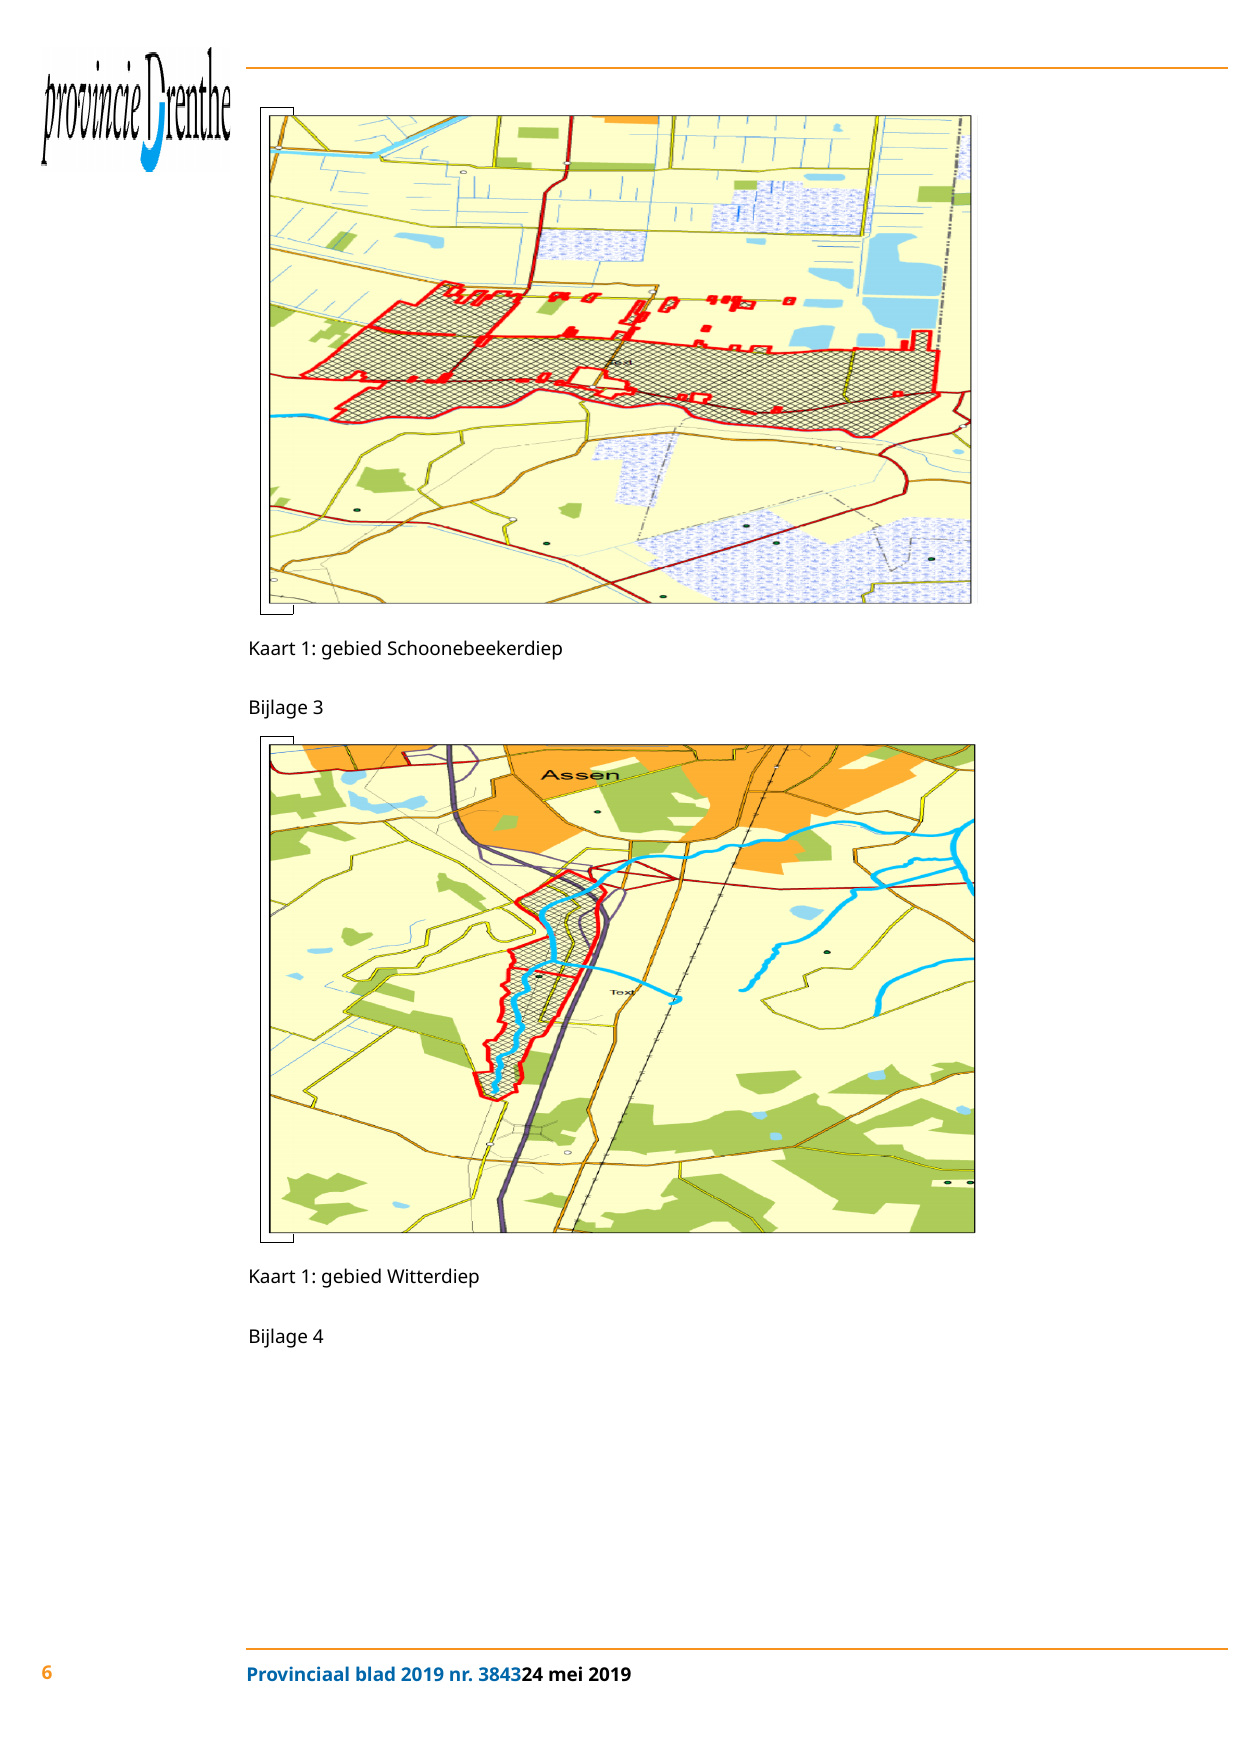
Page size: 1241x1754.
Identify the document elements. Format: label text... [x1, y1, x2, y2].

picture [268, 115, 978, 605]
picture [41, 47, 231, 172]
text Kaart 1: gebied Schoonebeekerdiep [248, 635, 1152, 661]
text Bijlage 3 [248, 694, 1152, 720]
text Kaart 1: gebied Witterdiep [248, 1264, 1152, 1289]
text Bijlage 4 [248, 1323, 1152, 1349]
picture [268, 744, 978, 1234]
